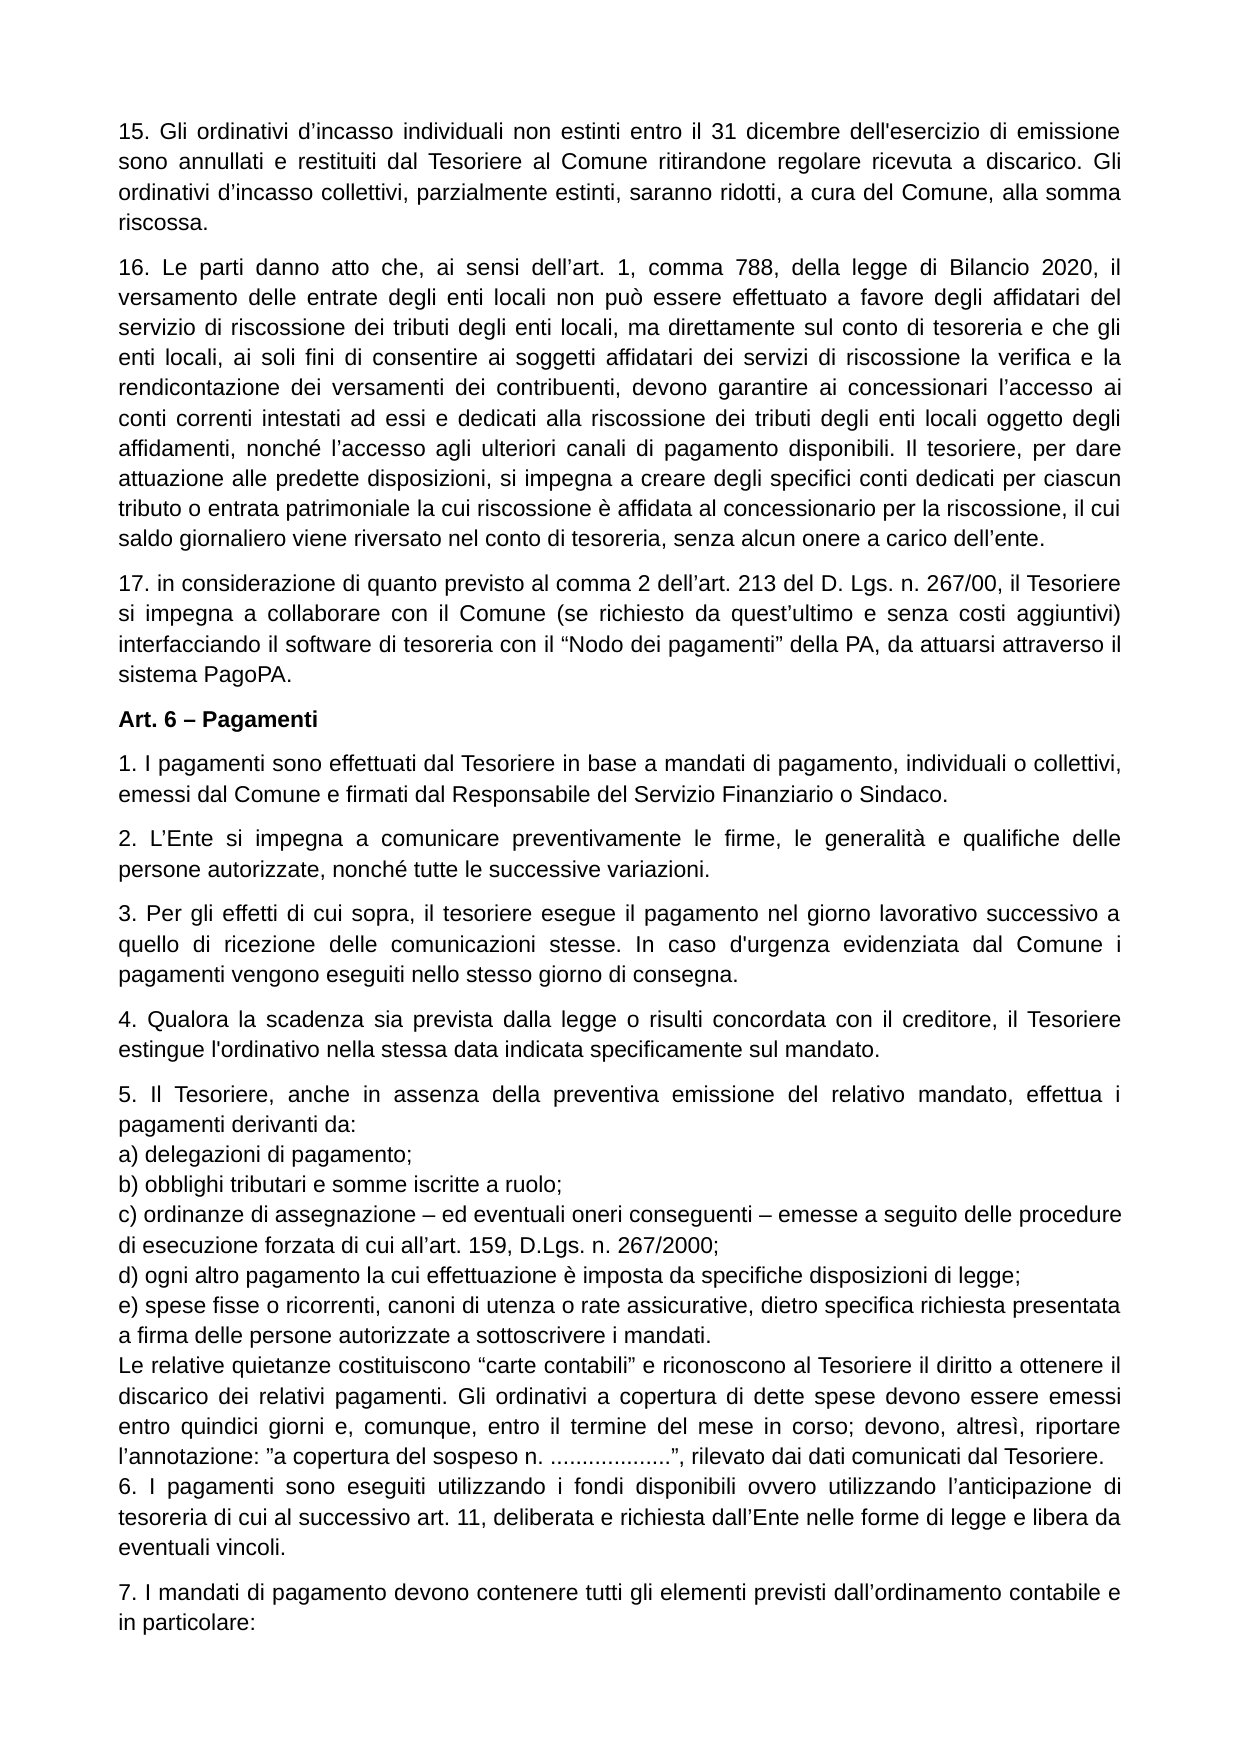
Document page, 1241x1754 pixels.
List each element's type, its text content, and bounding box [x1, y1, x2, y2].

text 1. I pagamenti sono effettuati dal Tesoriere in base a mandati di pagamento, individuali o collettivi, emessi dal Comune e firmati dal Responsabile del Servizio Finanziario o Sindaco. [118, 750, 1122, 807]
text 5. Il Tesoriere, anche in assenza della preventiva emissione del relativo mandato, effettua i pagamenti derivanti da: [118, 1081, 1122, 1137]
text d) ogni altro pagamento la cui effettuazione è imposta da specifiche disposizioni di legge; [118, 1262, 1122, 1288]
text 6. I pagamenti sono eseguiti utilizzando i fondi disponibili ovvero utilizzando l’anticipazione di tesoreria di cui al successivo art. 11, deliberata e richiesta dall’Ente nelle forme di legge e libera da eventuali vincoli. [118, 1473, 1122, 1560]
text 7. I mandati di pagamento devono contenere tutti gli elementi previsti dall’ordinamento contabile e in particolare: [118, 1578, 1122, 1635]
text 2. L’Ente si impegna a comunicare preventivamente le firme, le generalità e qualifiche delle persone autorizzate, nonché tutte le successive variazioni. [118, 825, 1122, 882]
text 16. Le parti danno atto che, ai sensi dell’art. 1, comma 788, della legge di Bilancio 2020, il versamento delle entrate degli enti locali non può essere effettuato a favore degli affidatari del servizio di riscossione dei tributi degli enti locali, ma direttamente sul conto di tesoreria e che gli enti locali, ai soli fini di consentire ai soggetti affidatari dei servizi di riscossione la verifica e la rendicontazione dei versamenti dei contribuenti, devono garantire ai concessionari l’accesso ai conti correnti intestati ad essi e dedicati alla riscossione dei tributi degli enti locali oggetto degli affidamenti, nonché l’accesso agli ulteriori canali di pagamento disponibili. Il tesoriere, per dare attuazione alle predette disposizioni, si impegna a creare degli specifici conti dedicati per ciascun tributo o entrata patrimoniale la cui riscossione è affidata al concessionario per la riscossione, il cui saldo giornaliero viene riversato nel conto di tesoreria, senza alcun onere a carico dell’ente. [118, 253, 1122, 552]
text Le relative quietanze costituiscono “carte contabili” e riconoscono al Tesoriere il diritto a ottenere il discarico dei relativi pagamenti. Gli ordinativi a copertura di dette spese devono essere emessi entro quindici giorni e, comunque, entro il termine del mese in corso; devono, altresì, riportare l’annotazione: ”a copertura del sospeso n. ...................”, rilevato dai dati comunicati dal Tesoriere. [118, 1352, 1122, 1469]
text c) ordinanze di assegnazione – ed eventuali oneri conseguenti – emesse a seguito delle procedure di esecuzione forzata di cui all’art. 159, D.Lgs. n. 267/2000; [118, 1201, 1122, 1258]
text Art. 6 – Pagamenti [118, 706, 1122, 732]
text a) delegazioni di pagamento; [118, 1141, 1122, 1167]
text 4. Qualora la scadenza sia prevista dalla legge o risulti concordata con il creditore, il Tesoriere estingue l'ordinativo nella stessa data indicata specificamente sul mandato. [118, 1006, 1122, 1062]
text 15. Gli ordinativi d’incasso individuali non estinti entro il 31 dicembre dell'esercizio di emissione sono annullati e restituiti dal Tesoriere al Comune ritirandone regolare ricevuta a discarico. Gli ordinativi d’incasso collettivi, parzialmente estinti, saranno ridotti, a cura del Comune, alla somma riscossa. [118, 118, 1122, 235]
text e) spese fisse o ricorrenti, canoni di utenza o rate assicurative, dietro specifica richiesta presentata a firma delle persone autorizzate a sottoscrivere i mandati. [118, 1292, 1122, 1349]
text b) obblighi tributari e somme iscritte a ruolo; [118, 1171, 1122, 1198]
text 17. in considerazione di quanto previsto al comma 2 dell’art. 213 del D. Lgs. n. 267/00, il Tesoriere si impegna a collaborare con il Comune (se richiesto da quest’ultimo e senza costi aggiuntivi) interfacciando il software di tesoreria con il “Nodo dei pagamenti” della PA, da attuarsi attraverso il sistema PagoPA. [118, 570, 1122, 687]
text 3. Per gli effetti di cui sopra, il tesoriere esegue il pagamento nel giorno lavorativo successivo a quello di ricezione delle comunicazioni stesse. In caso d'urgenza evidenziata dal Comune i pagamenti vengono eseguiti nello stesso giorno di consegna. [118, 900, 1122, 987]
